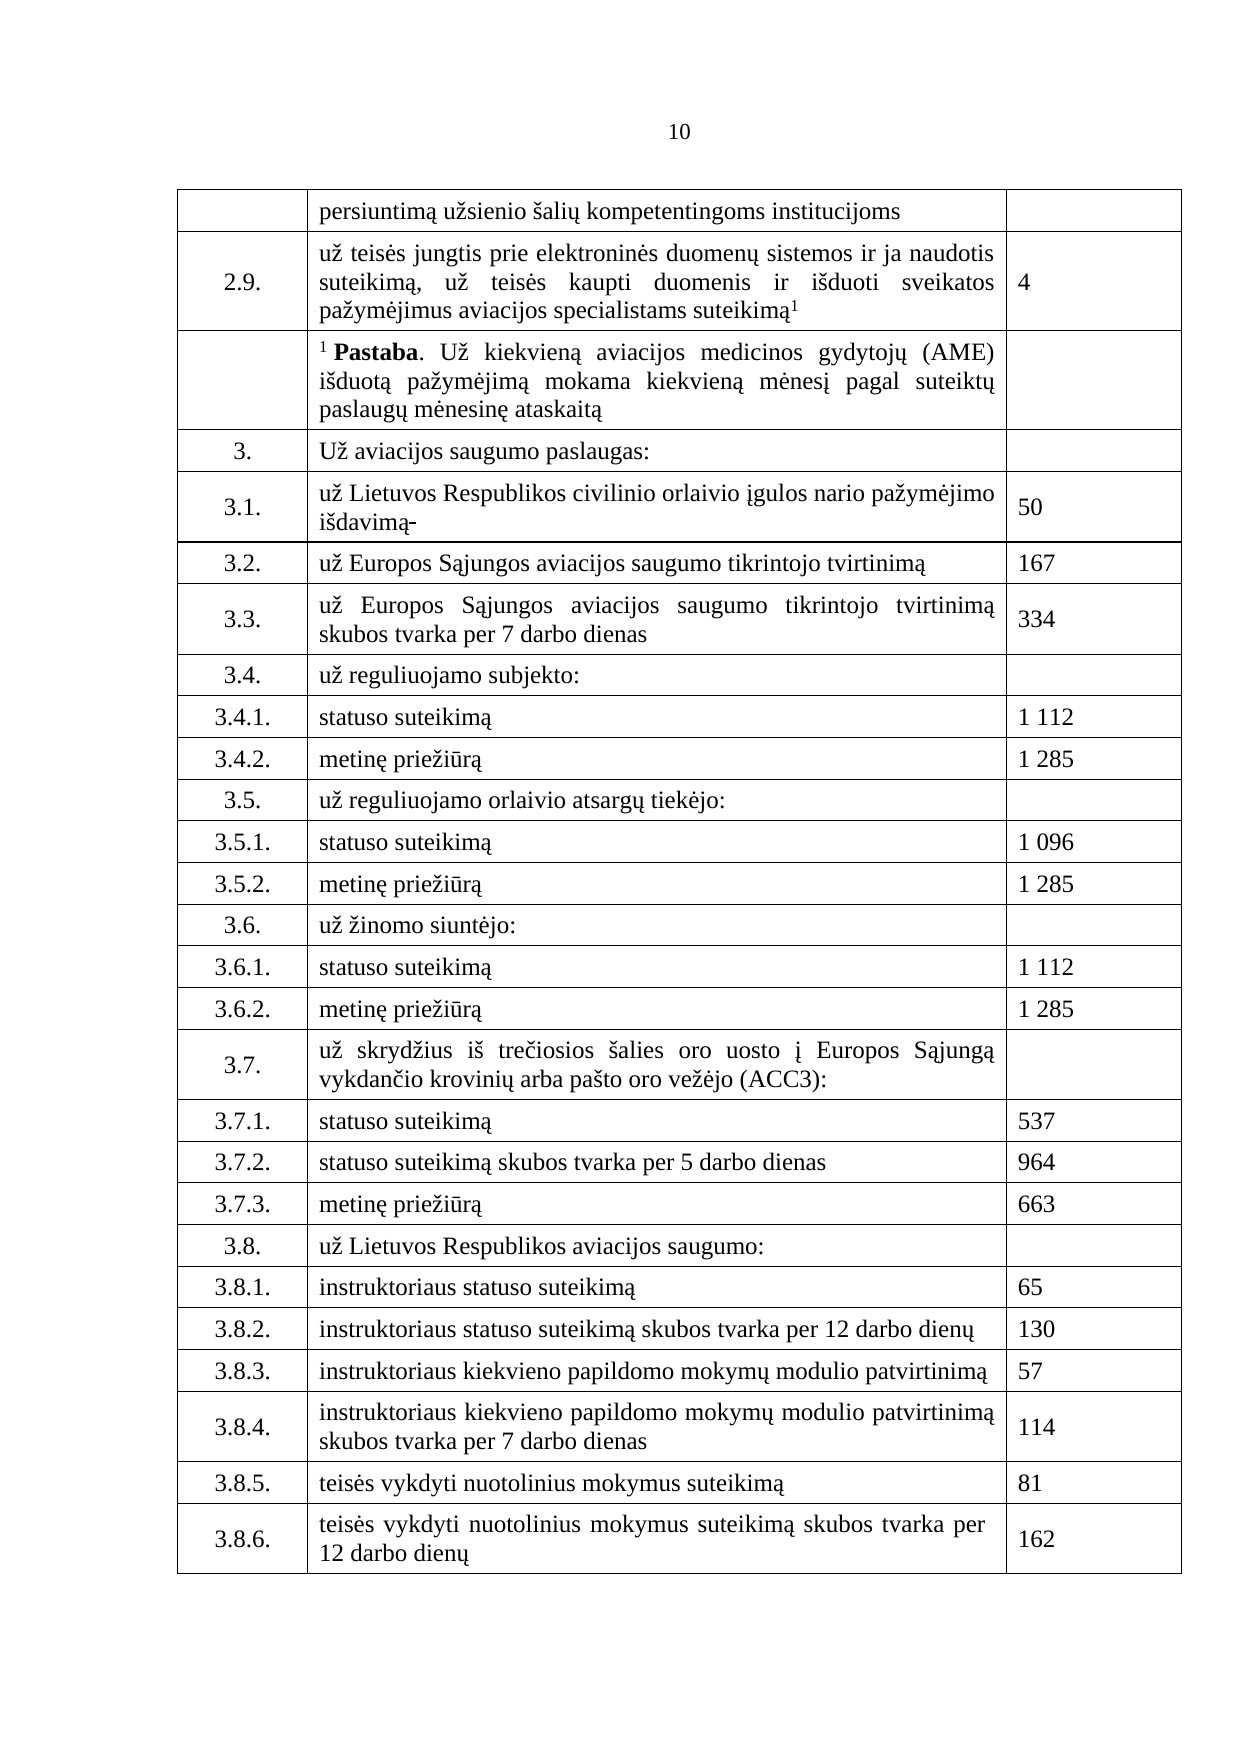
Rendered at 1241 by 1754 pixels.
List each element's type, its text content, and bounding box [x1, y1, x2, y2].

table_cell 57 [1007, 1350, 1181, 1391]
table_cell [1007, 1225, 1181, 1266]
table_cell 3.8. [178, 1225, 307, 1266]
table_cell 1 285 [1007, 738, 1181, 778]
table_cell teisės vykdyti nuotolinius mokymus suteikimą [308, 1462, 1006, 1503]
table_cell instruktoriaus statuso suteikimą skubos tvarka per 12 darbo dienų [308, 1308, 1006, 1349]
table_cell 3.8.5. [178, 1462, 307, 1503]
table_cell 3.7.2. [178, 1142, 307, 1182]
table_cell 114 [1007, 1392, 1181, 1461]
table_cell 3.3. [178, 584, 307, 653]
table_cell už reguliuojamo orlaivio atsargų tiekėjo: [308, 780, 1006, 820]
table_cell 964 [1007, 1142, 1181, 1182]
table_cell metinę priežiūrą [308, 1183, 1006, 1224]
table_cell 3.8.4. [178, 1392, 307, 1461]
table_cell 4 [1007, 232, 1181, 330]
table_cell už Lietuvos Respublikos civilinio orlaivio įgulos nario pažymėjimo išdavimą [308, 472, 1006, 541]
table_cell 130 [1007, 1308, 1181, 1349]
table_cell 1 112 [1007, 946, 1181, 987]
table_cell [1007, 1030, 1181, 1099]
table_cell 162 [1007, 1504, 1181, 1573]
table_cell 3.5.1. [178, 821, 307, 862]
table_cell metinę priežiūrą [308, 863, 1006, 903]
table_cell už Lietuvos Respublikos aviacijos saugumo: [308, 1225, 1006, 1266]
table_cell instruktoriaus statuso suteikimą [308, 1267, 1006, 1307]
table_cell 3.4.1. [178, 696, 307, 737]
table_cell 3.7.3. [178, 1183, 307, 1224]
table_cell 3.8.1. [178, 1267, 307, 1307]
table_cell už teisės jungtis prie elektroninės duomenų sistemos ir ja naudotis suteikimą, už teisės kaupti duomenis ir išduoti sveikatos pažymėjimus aviacijos specialistams suteikimą1 [308, 232, 1006, 330]
table_cell 65 [1007, 1267, 1181, 1307]
table_cell [178, 190, 307, 231]
table_cell 3.4.2. [178, 738, 307, 778]
table_cell už žinomo siuntėjo: [308, 905, 1006, 945]
table_cell 3.6. [178, 905, 307, 945]
table_cell 2.9. [178, 232, 307, 330]
table_cell instruktoriaus kiekvieno papildomo mokymų modulio patvirtinimą skubos tvarka per 7 darbo dienas [308, 1392, 1006, 1461]
table_cell persiuntimą užsienio šalių kompetentingoms institucijoms [308, 190, 1006, 231]
table_cell 3.6.1. [178, 946, 307, 987]
table_cell statuso suteikimą [308, 1100, 1006, 1141]
table_cell už Europos Sąjungos aviacijos saugumo tikrintojo tvirtinimą [308, 543, 1006, 583]
table_cell [1007, 905, 1181, 945]
table_cell 3.4. [178, 655, 307, 695]
table_cell metinę priežiūrą [308, 738, 1006, 778]
table_cell už reguliuojamo subjekto: [308, 655, 1006, 695]
table_cell 663 [1007, 1183, 1181, 1224]
table_cell 3.8.2. [178, 1308, 307, 1349]
table_cell 1 285 [1007, 988, 1181, 1028]
table_cell 3.2. [178, 543, 307, 583]
table_cell instruktoriaus kiekvieno papildomo mokymų modulio patvirtinimą [308, 1350, 1006, 1391]
table_cell statuso suteikimą [308, 946, 1006, 987]
table_cell 334 [1007, 584, 1181, 653]
table_cell [1007, 331, 1181, 429]
table_cell 3.8.6. [178, 1504, 307, 1573]
table_cell [1007, 655, 1181, 695]
table_cell [178, 331, 307, 429]
table_cell [1007, 780, 1181, 820]
table_cell 1 112 [1007, 696, 1181, 737]
table_cell 81 [1007, 1462, 1181, 1503]
table_cell 1 096 [1007, 821, 1181, 862]
table_cell Už aviacijos saugumo paslaugas: [308, 430, 1006, 471]
table_cell statuso suteikimą skubos tvarka per 5 darbo dienas [308, 1142, 1006, 1182]
table_cell 3.6.2. [178, 988, 307, 1028]
table_cell už skrydžius iš trečiosios šalies oro uosto į Europos Sąjungą vykdančio krovinių arba pašto oro vežėjo (ACC3): [308, 1030, 1006, 1099]
table_cell 50 [1007, 472, 1181, 541]
table_cell 3.1. [178, 472, 307, 541]
table_cell teisės vykdyti nuotolinius mokymus suteikimą skubos tvarka per 12 darbo dienų [308, 1504, 1006, 1573]
table_cell 167 [1007, 543, 1181, 583]
table_cell 1 Pastaba. Už kiekvieną aviacijos medicinos gydytojų (AME) išduotą pažymėjimą mokama kiekvieną mėnesį pagal suteiktų paslaugų mėnesinę ataskaitą [308, 331, 1006, 429]
table_cell [1007, 430, 1181, 471]
table_cell 3.8.3. [178, 1350, 307, 1391]
table_cell 3. [178, 430, 307, 471]
table_cell statuso suteikimą [308, 696, 1006, 737]
table_cell 3.7. [178, 1030, 307, 1099]
table_cell 1 285 [1007, 863, 1181, 903]
table_cell 3.7.1. [178, 1100, 307, 1141]
table_cell 3.5. [178, 780, 307, 820]
table_cell metinę priežiūrą [308, 988, 1006, 1028]
table_cell statuso suteikimą [308, 821, 1006, 862]
table_cell 537 [1007, 1100, 1181, 1141]
table_cell [1007, 190, 1181, 231]
table_cell 3.5.2. [178, 863, 307, 903]
table_cell už Europos Sąjungos aviacijos saugumo tikrintojo tvirtinimą skubos tvarka per 7 darbo dienas [308, 584, 1006, 653]
